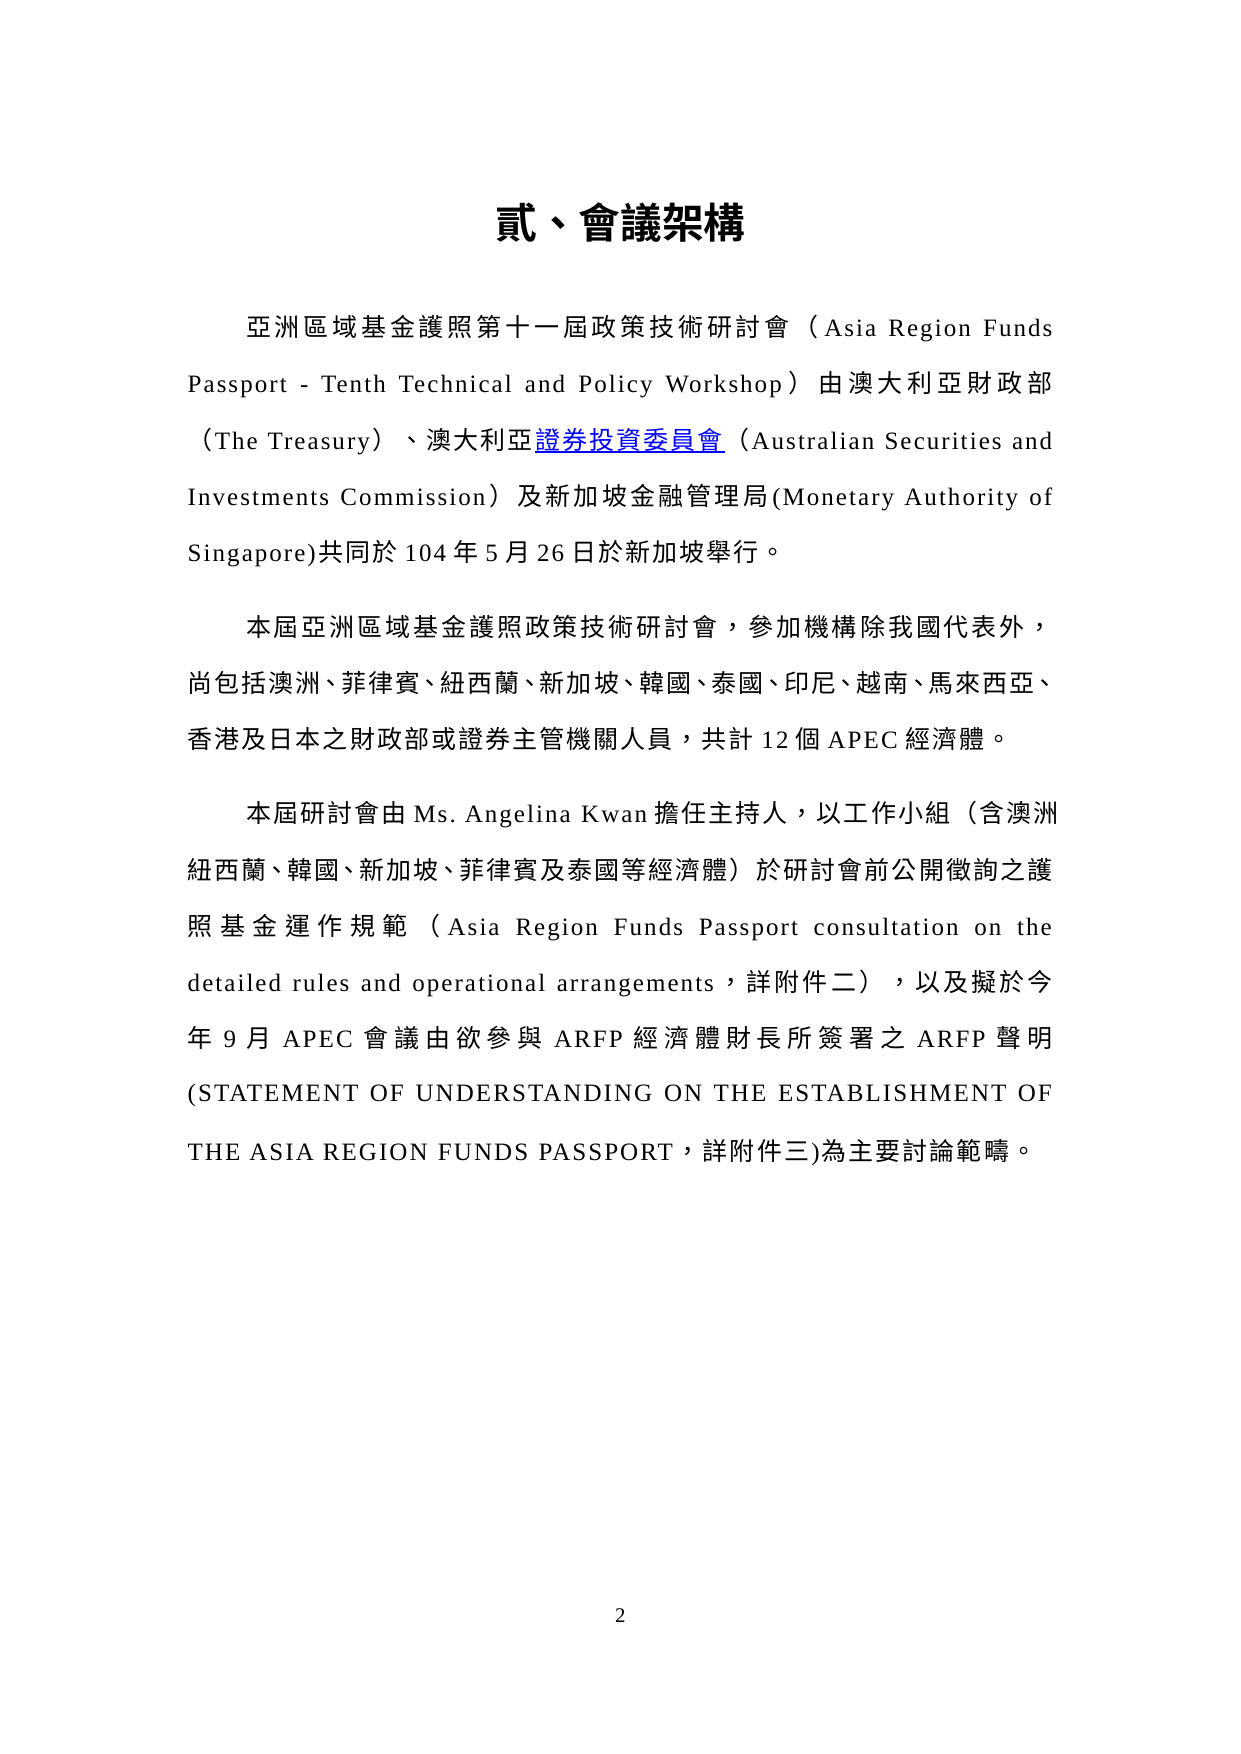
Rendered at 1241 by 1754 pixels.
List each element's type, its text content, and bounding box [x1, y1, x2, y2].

text 本屆亞洲區域基金護照政策技術研討會，參加機構除我國代表外，尚包括澳洲、菲律賓、紐西蘭、新加坡、韓國、泰國、印尼、越南、馬來西亞、香港及日本之財政部或證券主管機關人員，共計12個APEC經濟體。 [187, 606, 1053, 756]
subtitle 貳、會議架構 [187, 183, 1053, 258]
text 本屆研討會由Ms. Angelina Kwan擔任主持人，以工作小組（含澳洲、紐西蘭、韓國、新加坡、菲律賓及泰國等經濟體）於研討會前公開徵詢之護照基金運作規範（Asia Region Funds Passport consultation on the detailed rules and operational arrangements，詳附件二），以及擬於今年9月APEC會議由欲參與ARFP經濟體財長所簽署之ARFP聲明(STATEMENT OF UNDERSTANDING ON THE ESTABLISHMENT OF THE ASIA REGION FUNDS PASSPORT，詳附件三)為主要討論範疇。 [187, 793, 1053, 1168]
text 亞洲區域基金護照第十一屆政策技術研討會（Asia Region Funds Passport - Tenth Technical and Policy Workshop）由澳大利亞財政部（The Treasury）、澳大利亞證券投資委員會（Australian Securities and Investments Commission）及新加坡金融管理局(Monetary Authority of Singapore)共同於104年5月26日於新加坡舉行。 [187, 307, 1053, 569]
